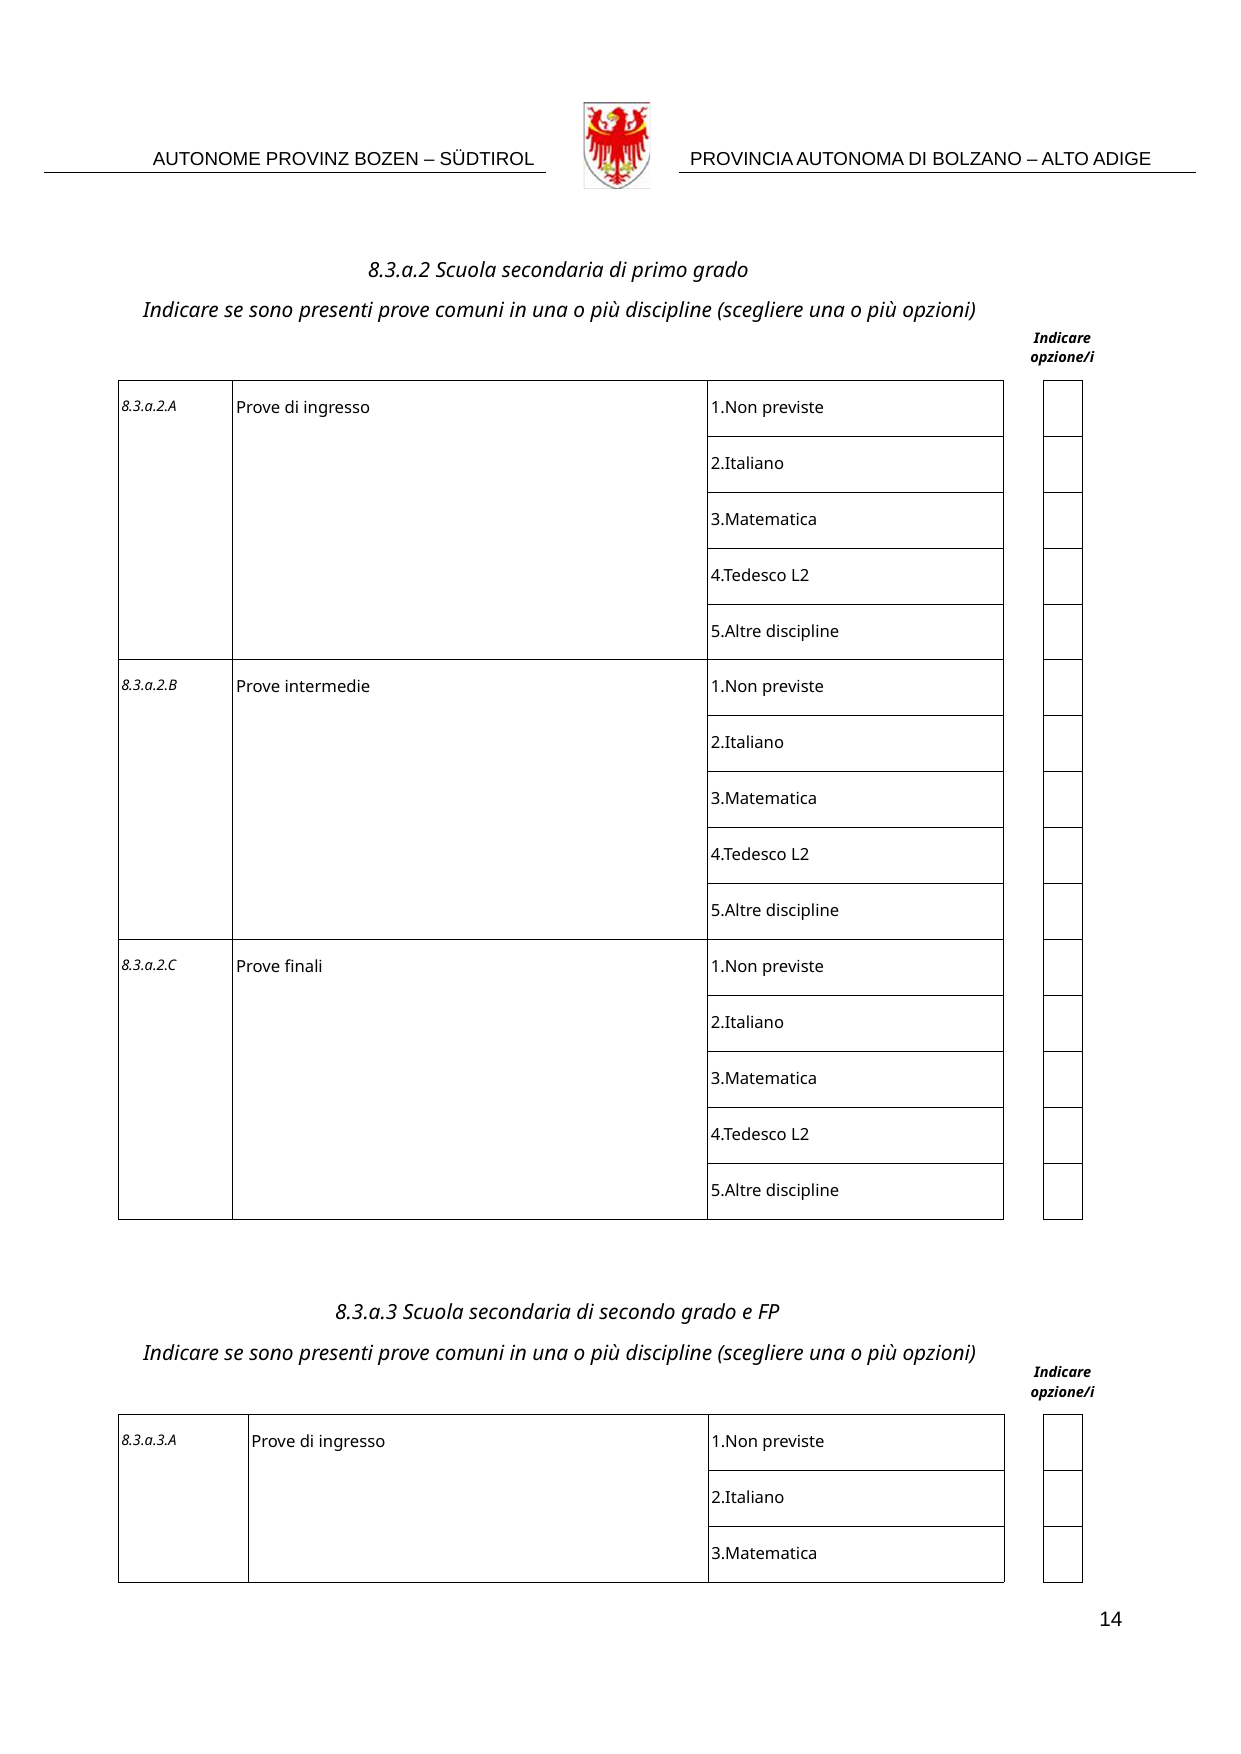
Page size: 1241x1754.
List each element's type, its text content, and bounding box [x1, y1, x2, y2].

table_cell [1083, 715, 1122, 771]
table_cell [1083, 883, 1122, 939]
table_cell [1083, 995, 1122, 1051]
table_cell [1044, 772, 1082, 827]
table_cell Prove intermedie [233, 660, 707, 939]
table_cell [1083, 1526, 1122, 1582]
table_cell [1004, 659, 1043, 715]
table_cell 3.Matematica [708, 1052, 1003, 1107]
table_cell [1004, 883, 1043, 939]
table_cell 8.3.a.2.B [119, 660, 232, 939]
table_cell 4.Tedesco L2 [708, 549, 1003, 603]
table_cell [1004, 380, 1043, 436]
table_cell Prove di ingresso [249, 1415, 708, 1582]
table_cell [1044, 828, 1082, 883]
table_cell 8.3.a.2 Scuola secondaria di primo grado Indicare se sono presenti prove comuni in una o più discipline (scegliere una o più opzioni) [118, 197, 1004, 380]
table_cell [1004, 548, 1043, 603]
table_cell 1.Non previste [708, 660, 1003, 715]
table_cell [1083, 1470, 1122, 1526]
table_cell [1004, 715, 1043, 771]
table_cell 2.Italiano [708, 996, 1003, 1051]
table_cell [1083, 436, 1122, 492]
table_cell [1083, 771, 1122, 827]
table_cell [1083, 380, 1122, 436]
table_cell [1044, 940, 1082, 995]
table_cell Prove di ingresso [233, 381, 707, 659]
table_header Indicare opzione/i [1004, 1297, 1122, 1414]
table_cell 2.Italiano [709, 1471, 1004, 1526]
table_cell [1005, 1470, 1043, 1526]
table_cell [1083, 604, 1122, 659]
table_cell [1083, 659, 1122, 715]
table_cell [1004, 1163, 1043, 1219]
table_cell [1044, 1415, 1082, 1470]
table_cell [1083, 1107, 1122, 1163]
table_cell [1044, 1052, 1082, 1107]
table_cell [1044, 437, 1082, 492]
table_cell 5.Altre discipline [708, 605, 1003, 659]
table_cell [1004, 771, 1043, 827]
table_cell 5.Altre discipline [708, 1164, 1003, 1219]
table_cell 4.Tedesco L2 [708, 828, 1003, 883]
table_cell [1044, 996, 1082, 1051]
table_cell [1004, 995, 1043, 1051]
table_cell [1044, 716, 1082, 771]
table_cell Prove finali [233, 940, 707, 1219]
table_cell [1083, 492, 1122, 547]
table_cell [1004, 1051, 1043, 1107]
table_cell [1044, 381, 1082, 436]
table_cell 4.Tedesco L2 [708, 1108, 1003, 1163]
table_cell 3.Matematica [708, 772, 1003, 827]
table_cell 3.Matematica [709, 1527, 1004, 1582]
table_header 8.3.a.3 Scuola secondaria di secondo grado e FP Indicare se sono presenti prove comuni in una o più discipline (scegliere una o più opzioni) [118, 1297, 1004, 1414]
table_cell [1005, 1526, 1043, 1582]
table_cell [1044, 605, 1082, 659]
table_cell 8.3.a.2.C [119, 940, 232, 1219]
table_cell [1004, 1107, 1043, 1163]
table_cell [1044, 884, 1082, 939]
table_cell [1044, 493, 1082, 547]
table_cell [1004, 436, 1043, 492]
table_cell [1044, 1108, 1082, 1163]
table_cell 1.Non previste [708, 381, 1003, 436]
table_cell 2.Italiano [708, 437, 1003, 492]
table_cell [1004, 827, 1043, 883]
table_cell [1044, 1164, 1082, 1219]
table_cell 1.Non previste [709, 1415, 1004, 1470]
table_cell [1044, 1527, 1082, 1582]
table_cell 3.Matematica [708, 493, 1003, 547]
table_cell [1083, 1163, 1122, 1219]
table_cell 2.Italiano [708, 716, 1003, 771]
table_cell [1083, 1414, 1122, 1470]
table_cell 8.3.a.2.A [119, 381, 232, 659]
table_cell [1083, 827, 1122, 883]
table_cell 8.3.a.3.A [119, 1415, 248, 1582]
table_cell [1004, 939, 1043, 995]
table_cell Indicare opzione/i [1004, 197, 1122, 380]
table_cell [1044, 660, 1082, 715]
table_cell 5.Altre discipline [708, 884, 1003, 939]
table_cell [1044, 1471, 1082, 1526]
table_cell [1004, 492, 1043, 547]
table_cell [1004, 604, 1043, 659]
table_cell 1.Non previste [708, 940, 1003, 995]
table_cell [1083, 1051, 1122, 1107]
table_cell [1044, 549, 1082, 603]
table_cell [1083, 939, 1122, 995]
table_cell [1005, 1414, 1043, 1470]
table_cell [1083, 548, 1122, 603]
